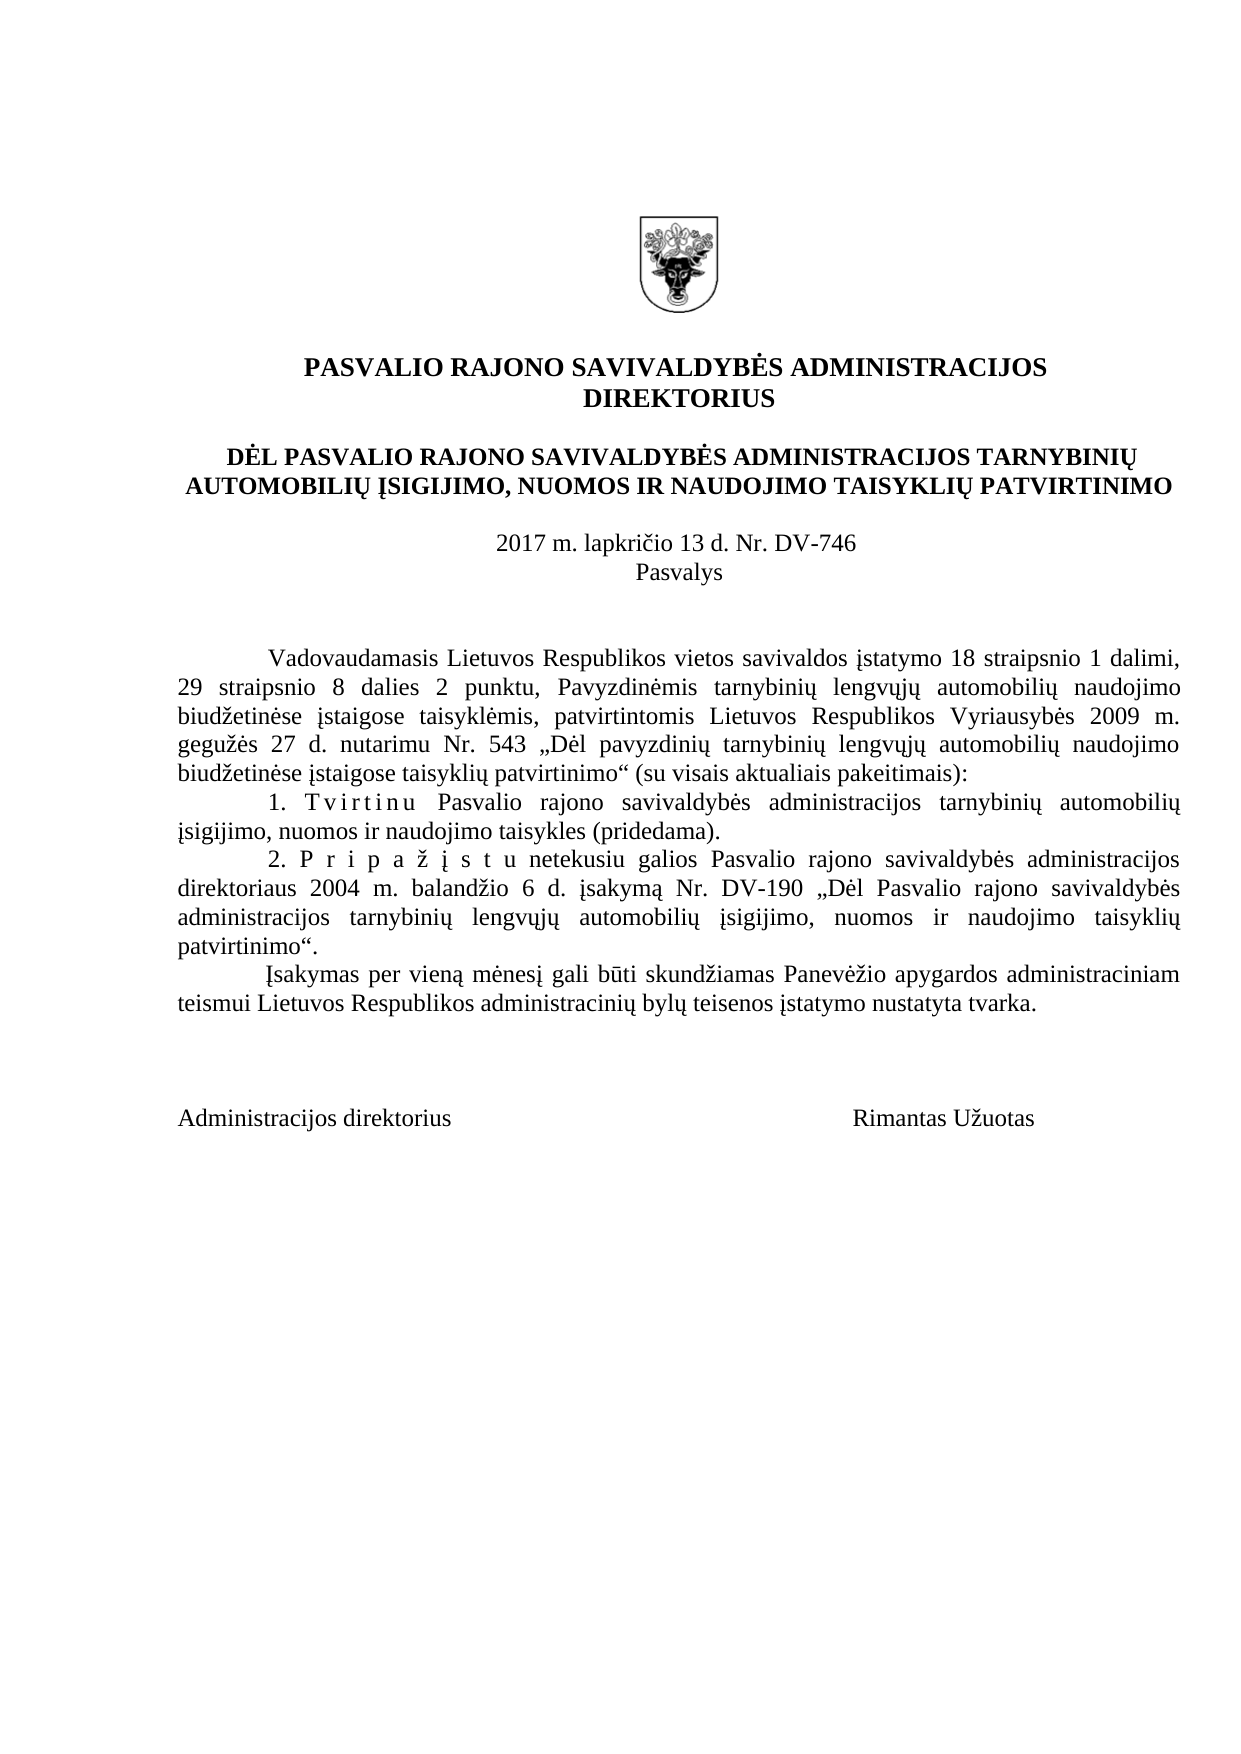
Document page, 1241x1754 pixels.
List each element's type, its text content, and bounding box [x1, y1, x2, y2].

text 2017 m. lapkričio 13 d. Nr. DV-746 [177, 528, 1181, 557]
text Įsakymas per vieną mėnesį gali būti skundžiamas Panevėžio apygardos administraciniam teismui Lietuvos Respublikos administracinių bylų teisenos įstatymo nustatyta tvarka. [177, 959, 1181, 1017]
text Pasvalys [177, 557, 1181, 586]
text Pasvalio rajono savivaldybės administracijos [177, 351, 1181, 382]
text 1. Tvirtinu Pasvalio rajono savivaldybės administracijos tarnybinių automobilių įsigijimo, nuomos ir naudojimo taisykles (pridedama). [177, 787, 1181, 844]
text dėl Pasvalio rajono savivaldybės administracijos tarnybinių automobilių įsigijimo, nuomos ir naudojimo taisyklių PAtvirtinimo [177, 442, 1181, 499]
text 2. P r i p a ž į s t u netekusiu galios Pasvalio rajono savivaldybės administracijos direktoriaus 2004 m. balandžio 6 d. įsakymą Nr. DV-190 „Dėl Pasvalio rajono savivaldybės administracijos tarnybinių lengvųjų automobilių įsigijimo, nuomos ir naudojimo taisyklių patvirtinimo“. [177, 844, 1181, 959]
text Vadovaudamasis Lietuvos Respublikos vietos savivaldos įstatymo 18 straipsnio 1 dalimi, 29 straipsnio 8 dalies 2 punktu, Pavyzdinėmis tarnybinių lengvųjų automobilių naudojimo biudžetinėse įstaigose taisyklėmis, patvirtintomis Lietuvos Respublikos Vyriausybės 2009 m. gegužės 27 d. nutarimu Nr. 543 „Dėl pavyzdinių tarnybinių lengvųjų automobilių naudojimo biudžetinėse įstaigose taisyklių patvirtinimo“ (su visais aktualiais pakeitimais): [177, 643, 1181, 787]
text direktorius [177, 382, 1181, 413]
text Administracijos direktorius Rimantas Užuotas [177, 1103, 1181, 1132]
